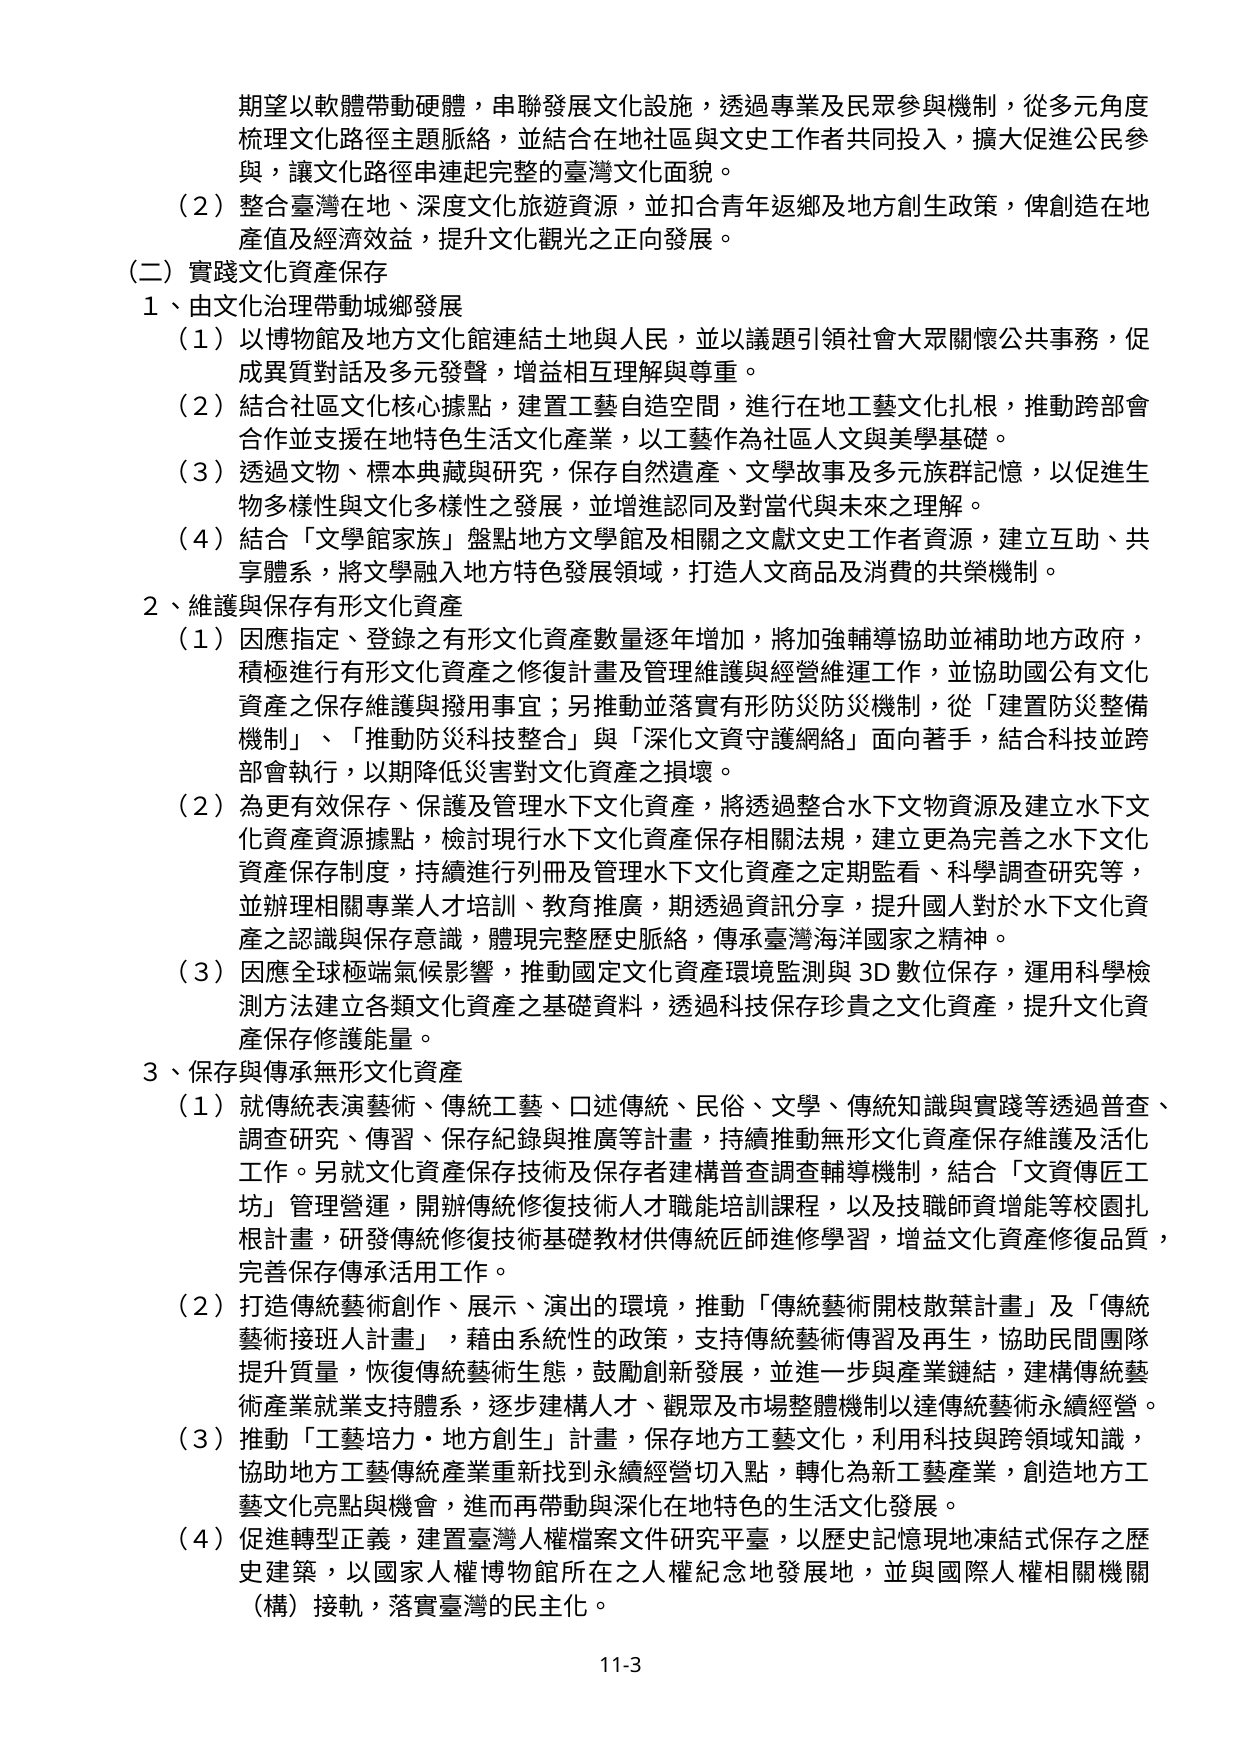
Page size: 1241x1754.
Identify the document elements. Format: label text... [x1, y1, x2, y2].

text （２）為更有效保存、保護及管理水下文化資產，將透過整合水下文物資源及建立水下文化資產資源據點，檢討現行水下文化資產保存相關法規，建立更為完善之水下文化資產保存制度，持續進行列冊及管理水下文化資產之定期監看、科學調查研究等，並辦理相關專業人才培訓、教育推廣，期透過資訊分享，提升國人對於水下文化資產之認識與保存意識，體現完整歷史脈絡，傳承臺灣海洋國家之精神。 [163, 788, 1152, 955]
text （３）透過文物、標本典藏與研究，保存自然遺產、文學故事及多元族群記憶，以促進生物多樣性與文化多樣性之發展，並增進認同及對當代與未來之理解。 [163, 455, 1152, 522]
text （２）打造傳統藝術創作、展示、演出的環境，推動「傳統藝術開枝散葉計畫」及「傳統藝術接班人計畫」，藉由系統性的政策，支持傳統藝術傳習及再生，協助民間團隊提升質量，恢復傳統藝術生態，鼓勵創新發展，並進一步與產業鏈結，建構傳統藝術產業就業支持體系，逐步建構人才、觀眾及市場整體機制以達傳統藝術永續經營。 [163, 1288, 1152, 1422]
text ２、維護與保存有形文化資產 [138, 588, 1152, 622]
text ３、保存與傳承無形文化資產 [138, 1055, 1152, 1088]
text （二）實踐文化資產保存 [113, 255, 1152, 288]
text （１）以博物館及地方文化館連結土地與人民，並以議題引領社會大眾關懷公共事務，促成異質對話及多元發聲，增益相互理解與尊重。 [163, 322, 1152, 388]
text （１）因應指定、登錄之有形文化資產數量逐年增加，將加強輔導協助並補助地方政府，積極進行有形文化資產之修復計畫及管理維護與經營維運工作，並協助國公有文化資產之保存維護與撥用事宜；另推動並落實有形防災防災機制，從「建置防災整備機制」、「推動防災科技整合」與「深化文資守護網絡」面向著手，結合科技並跨部會執行，以期降低災害對文化資產之損壞。 [163, 622, 1152, 788]
text （２）結合社區文化核心據點，建置工藝自造空間，進行在地工藝文化扎根，推動跨部會合作並支援在地特色生活文化產業，以工藝作為社區人文與美學基礎。 [163, 388, 1152, 455]
text （３）推動「工藝培力‧地方創生」計畫，保存地方工藝文化，利用科技與跨領域知識，協助地方工藝傳統產業重新找到永續經營切入點，轉化為新工藝產業，創造地方工藝文化亮點與機會，進而再帶動與深化在地特色的生活文化發展。 [163, 1422, 1152, 1522]
text （２）整合臺灣在地、深度文化旅遊資源，並扣合青年返鄉及地方創生政策，俾創造在地產值及經濟效益，提升文化觀光之正向發展。 [163, 188, 1152, 255]
text （３）因應全球極端氣候影響，推動國定文化資產環境監測與3D數位保存，運用科學檢測方法建立各類文化資產之基礎資料，透過科技保存珍貴之文化資產，提升文化資產保存修護能量。 [163, 955, 1152, 1055]
text （１）透過相關文化資產保存再生機制及整合推廣等作業，注重路徑空間範圍內有形與無形的文化資產保存，凝聚與之關聯的集體記憶，帶動臺灣有形及無形文化資產保存，期望以軟體帶動硬體，串聯發展文化設施，透過專業及民眾參與機制，從多元角度梳理文化路徑主題脈絡，並結合在地社區與文史工作者共同投入，擴大促進公民參與，讓文化路徑串連起完整的臺灣文化面貌。 [163, 88, 1152, 188]
text １、由文化治理帶動城鄉發展 [138, 288, 1152, 322]
text （４）促進轉型正義，建置臺灣人權檔案文件研究平臺，以歷史記憶現地凍結式保存之歷史建築，以國家人權博物館所在之人權紀念地發展地，並與國際人權相關機關（構）接軌，落實臺灣的民主化。 [163, 1522, 1152, 1622]
text （４）結合「文學館家族」盤點地方文學館及相關之文獻文史工作者資源，建立互助、共享體系，將文學融入地方特色發展領域，打造人文商品及消費的共榮機制。 [163, 522, 1152, 588]
text （１）就傳統表演藝術、傳統工藝、口述傳統、民俗、文學、傳統知識與實踐等透過普查、調查研究、傳習、保存紀錄與推廣等計畫，持續推動無形文化資產保存維護及活化工作。另就文化資產保存技術及保存者建構普查調查輔導機制，結合「文資傳匠工坊」管理營運，開辦傳統修復技術人才職能培訓課程，以及技職師資增能等校園扎根計畫，研發傳統修復技術基礎教材供傳統匠師進修學習，增益文化資產修復品質，完善保存傳承活用工作。 [163, 1088, 1152, 1288]
